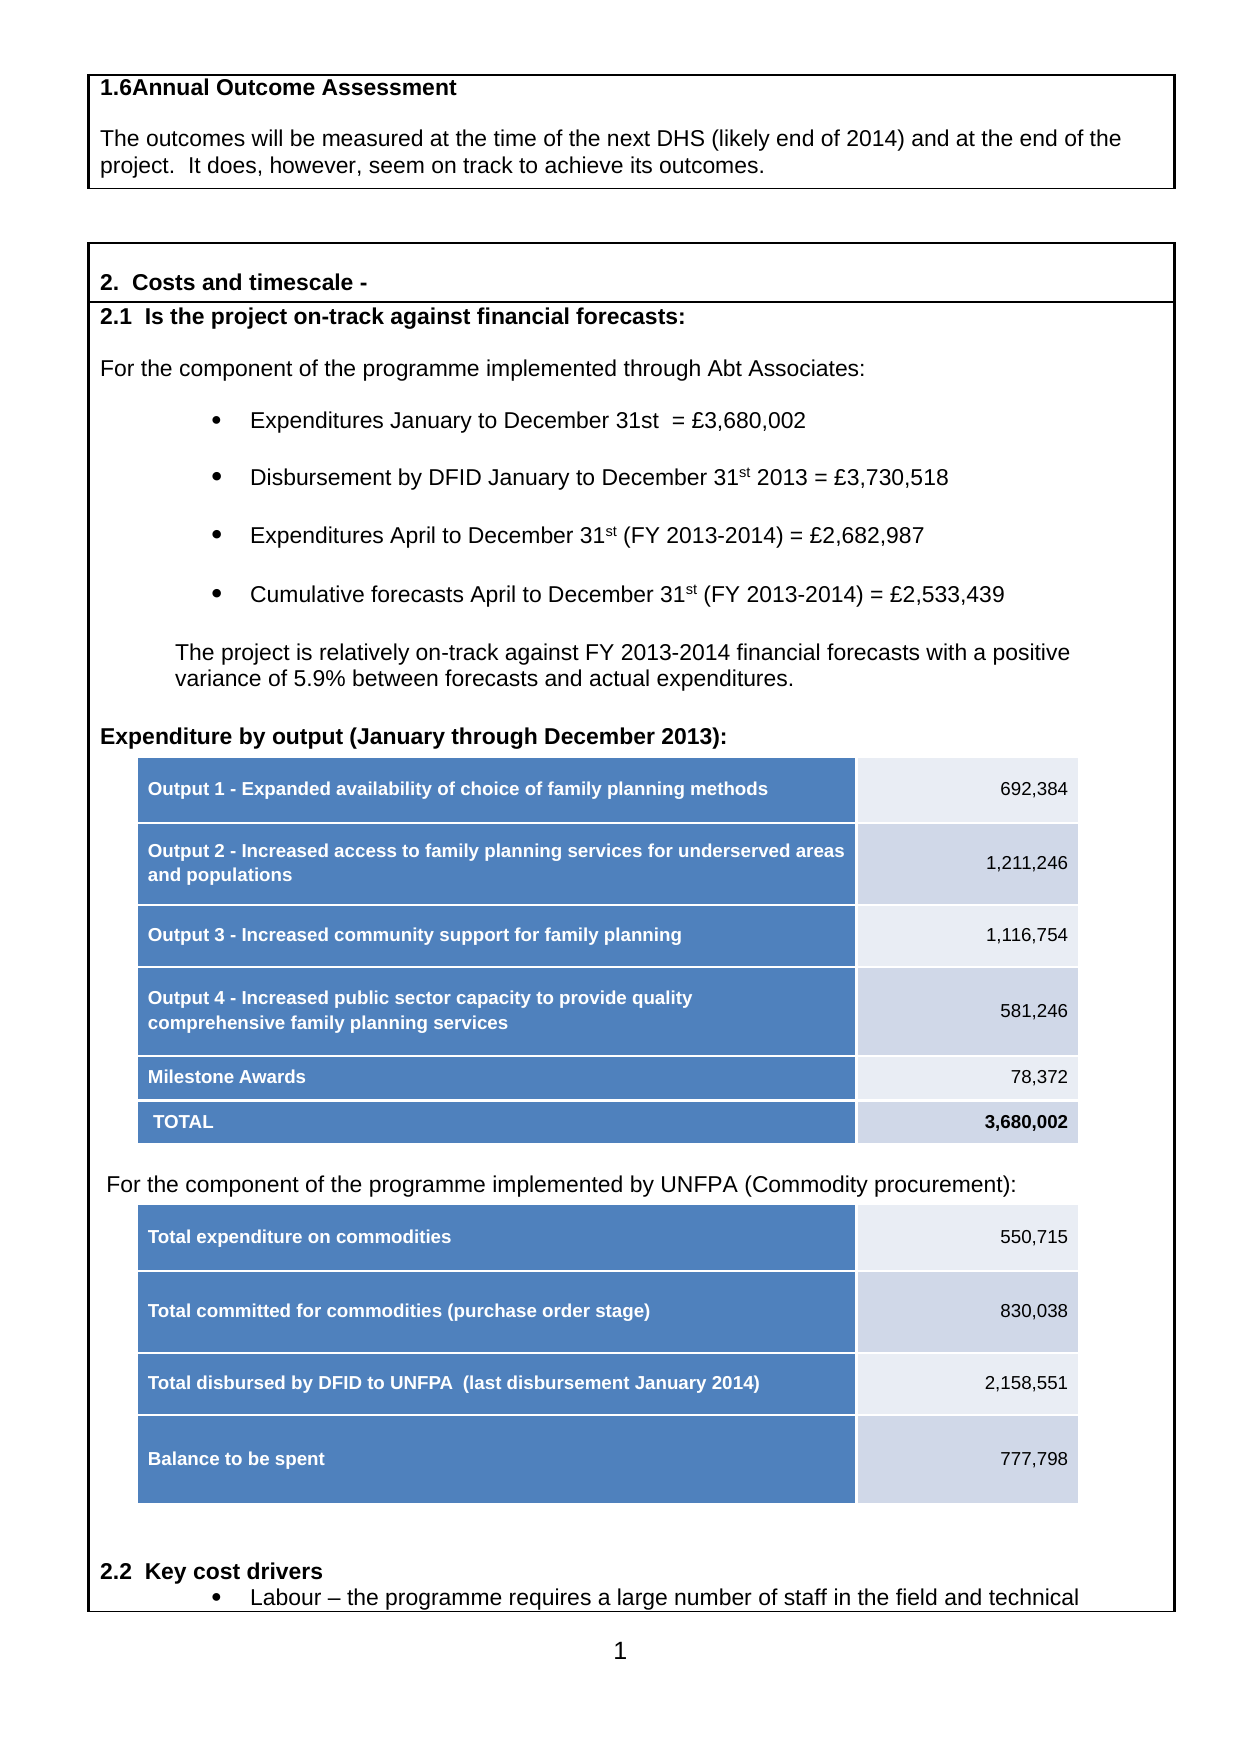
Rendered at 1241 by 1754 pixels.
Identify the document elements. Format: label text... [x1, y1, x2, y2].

table_header 692,384 [858, 758, 1078, 822]
table_cell 1,116,754 [858, 906, 1078, 966]
table_cell Total committed for commodities (purchase order stage) [138, 1272, 855, 1352]
table_cell 777,798 [858, 1416, 1078, 1503]
table_cell 3,680,002 [858, 1102, 1078, 1143]
table_cell Total disbursed by DFID to UNFPA (last disbursement January 2014) [138, 1354, 855, 1414]
table_cell 1.6Annual Outcome Assessment The outcomes will be measured at the time of the next DHS (likely end of 2014) and at the end of the project. It does, however, seem on track to achieve its outcomes. [90, 76, 1173, 188]
table_cell TOTAL [138, 1102, 855, 1143]
table_header 550,715 [858, 1205, 1078, 1270]
table_cell Output 3 - Increased community support for family planning [138, 906, 855, 966]
table_cell Milestone Awards [138, 1057, 855, 1099]
table_cell 830,038 [858, 1272, 1078, 1352]
table_cell 2,158,551 [858, 1354, 1078, 1414]
table_cell Output 2 - Increased access to family planning services for underserved areas and populations [138, 824, 855, 904]
table_header 2. Costs and timescale - [90, 244, 1173, 301]
table_cell Balance to be spent [138, 1416, 855, 1503]
table_cell 1,211,246 [858, 824, 1078, 904]
table_header Total expenditure on commodities [138, 1205, 855, 1270]
table_cell 581,246 [858, 968, 1078, 1055]
table_header Output 1 - Expanded availability of choice of family planning methods [138, 758, 855, 822]
table_cell Output 4 - Increased public sector capacity to provide quality comprehensive family planning services [138, 968, 855, 1055]
table_cell 2.1 Is the project on-track against financial forecasts: For the component of the programme implemented through Abt Associates: Expenditures January to December 31st = £3,680,002 Disbursement by DFID January to December 31st 2013 = £3,730,518 Expenditures April to December 31st (FY 2013-2014) = £2,682,987 Cumulative forecasts April to December 31st (FY 2013-2014) = £2,533,439 The project is relatively on-track against FY 2013-2014 financial forecasts with a positive variance of 5.9% between forecasts and actual expenditures. Expenditure by output (January through December 2013): For the component of the programme implemented by UNFPA (Commodity procurement): 2.2 Key cost drivers Labour – the programme requires a large number of staff in the field and technical assistance from head office and this was expected. Training and workshop expenditures – as the focus of the programme is improving skills and raising awareness, training costs are the majority of field expenses. This will decrease however as the programme is launched in all 26 districts and it is likely that travel (mentorship) costs will increase. Travel – the programme works in extremely rural areas so high travel costs for monitoring are expected. Commodities (for UNFPA) Graph showing the breakdown of cost drivers for Abt Associates 2.3 Is the project on-track against original timescale: The project is on-track on most of the planned activities under each of the four project outputs. The only areas that are slightly behind are the commodity management trainings and finalisation of the approach to adolescents. [90, 303, 1173, 1611]
table_cell 78,372 [858, 1057, 1078, 1099]
